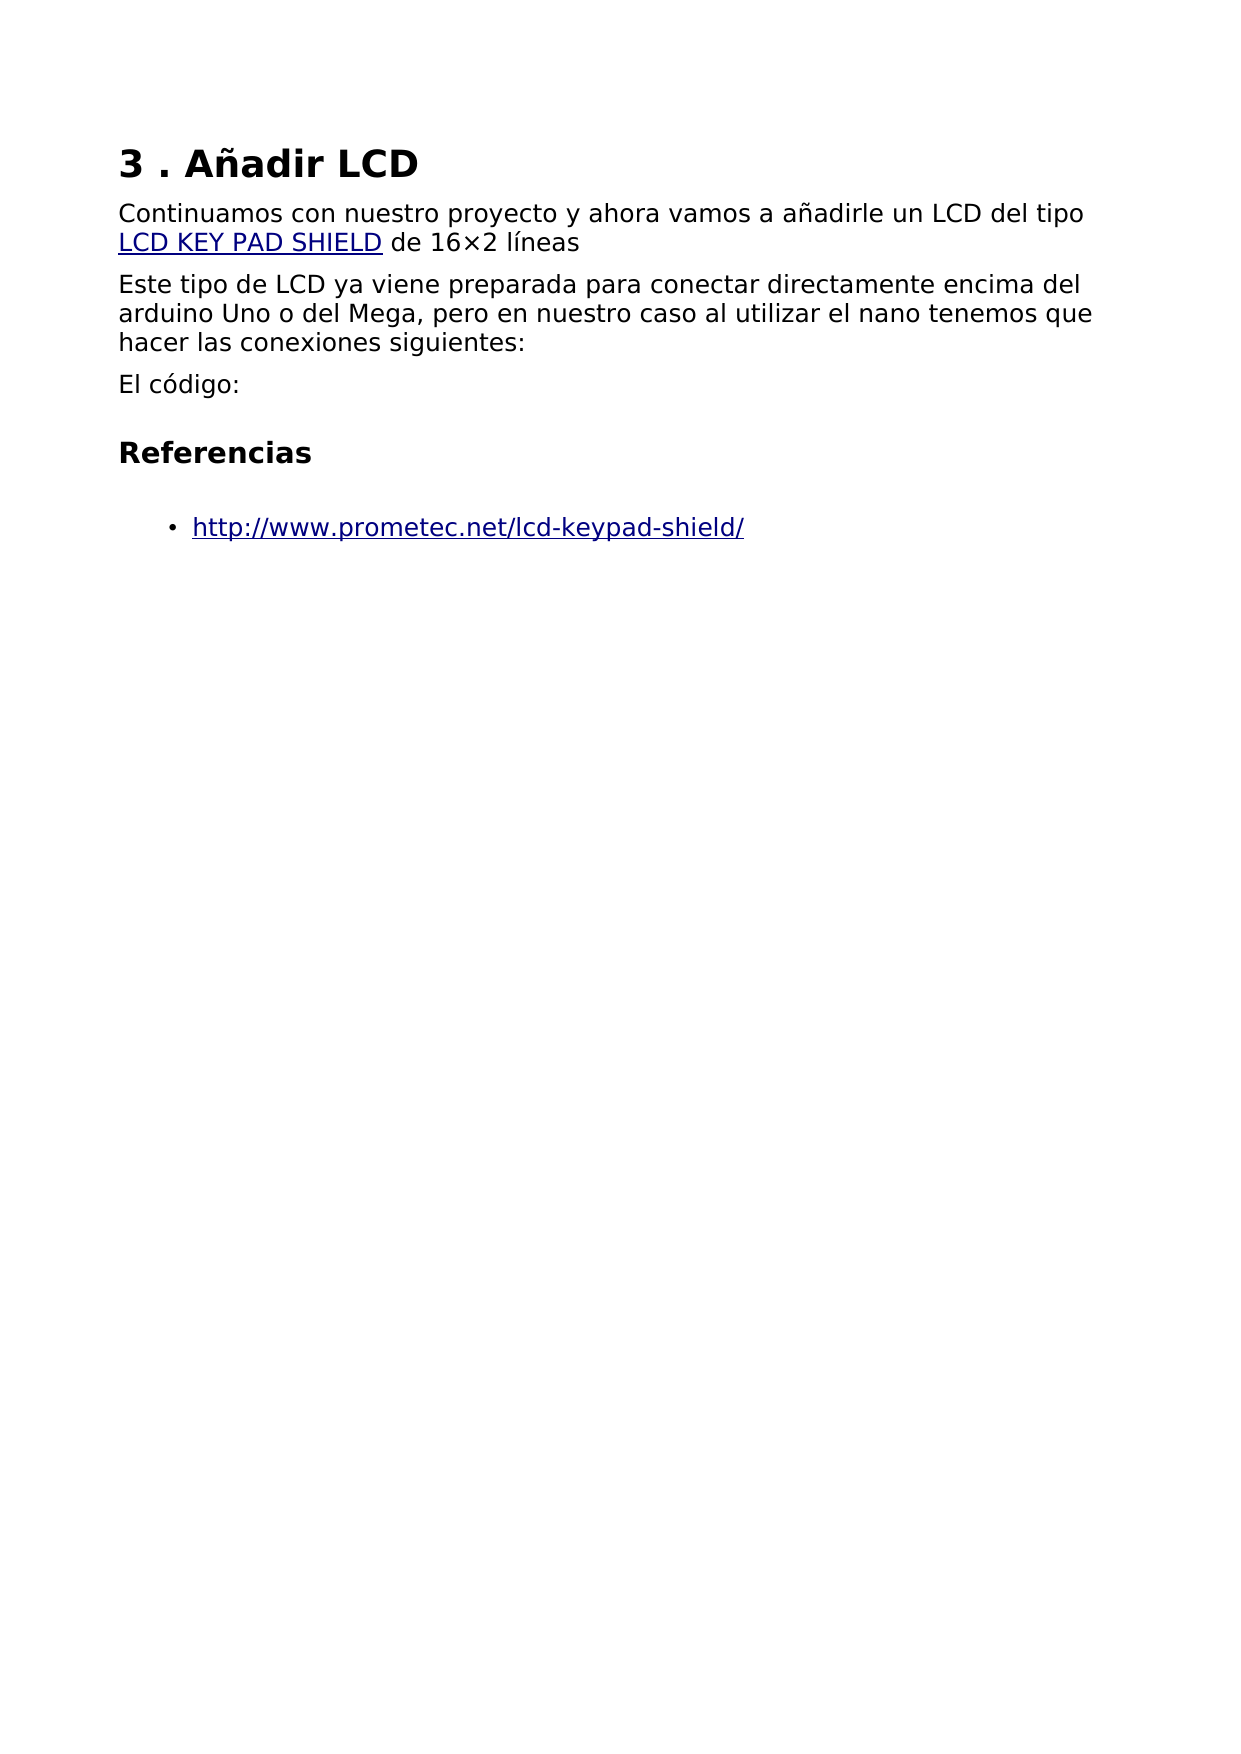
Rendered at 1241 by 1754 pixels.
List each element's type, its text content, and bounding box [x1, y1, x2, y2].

text El código: [118, 370, 1122, 399]
text Este tipo de LCD ya viene preparada para conectar directamente encima del arduino Uno o del Mega, pero en nuestro caso al utilizar el nano tenemos que hacer las conexiones siguientes: [118, 270, 1122, 358]
list http://www.prometec.net/lcd-keypad-shield/ [177, 513, 1122, 542]
subtitle Referencias [118, 437, 1122, 471]
text Continuamos con nuestro proyecto y ahora vamos a añadirle un LCD del tipo LCD KEY PAD SHIELD de 16×2 líneas [118, 199, 1122, 258]
subtitle 3 . Añadir LCD [118, 143, 1122, 187]
